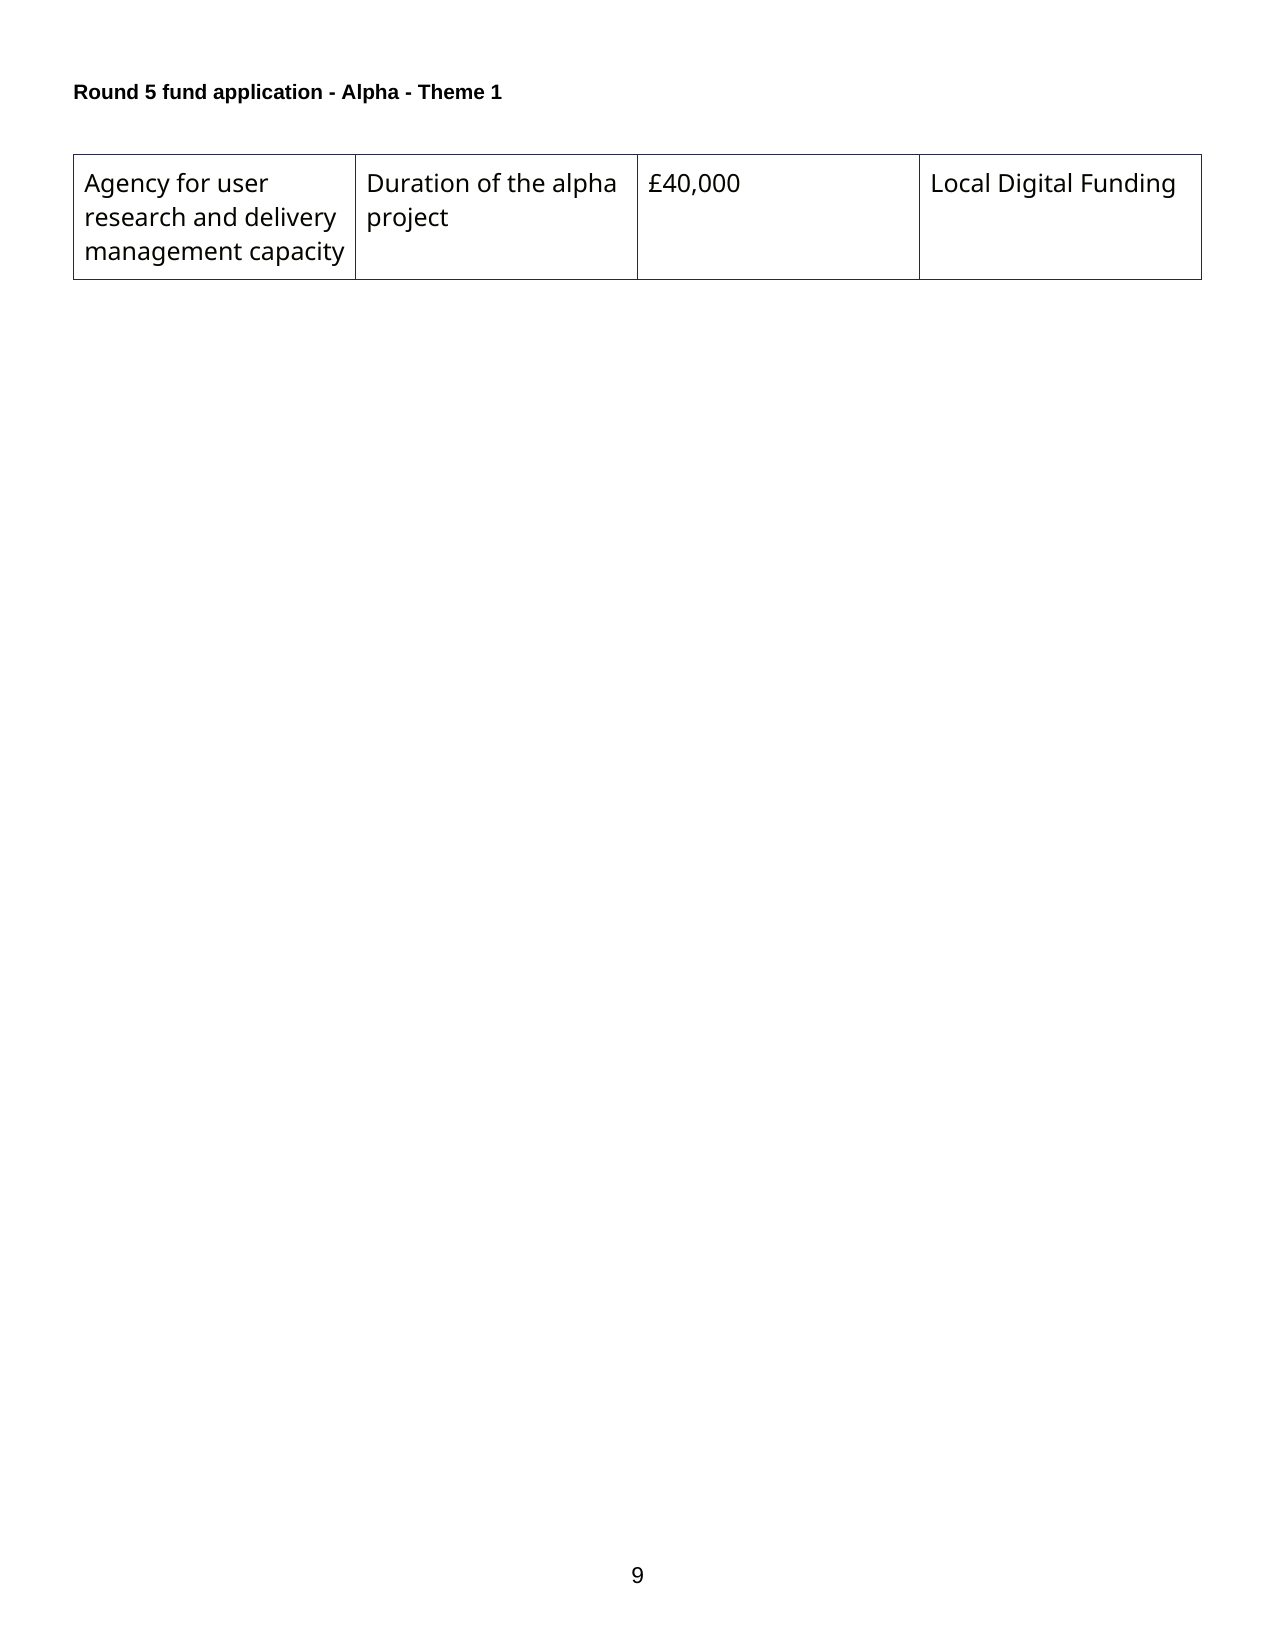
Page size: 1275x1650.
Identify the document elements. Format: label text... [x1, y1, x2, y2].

table_cell Local Digital Funding [920, 155, 1201, 278]
table_cell Duration of the alpha project [356, 155, 637, 278]
table_cell Agency for user research and delivery management capacity [74, 155, 355, 278]
table_cell £40,000 [638, 155, 919, 278]
